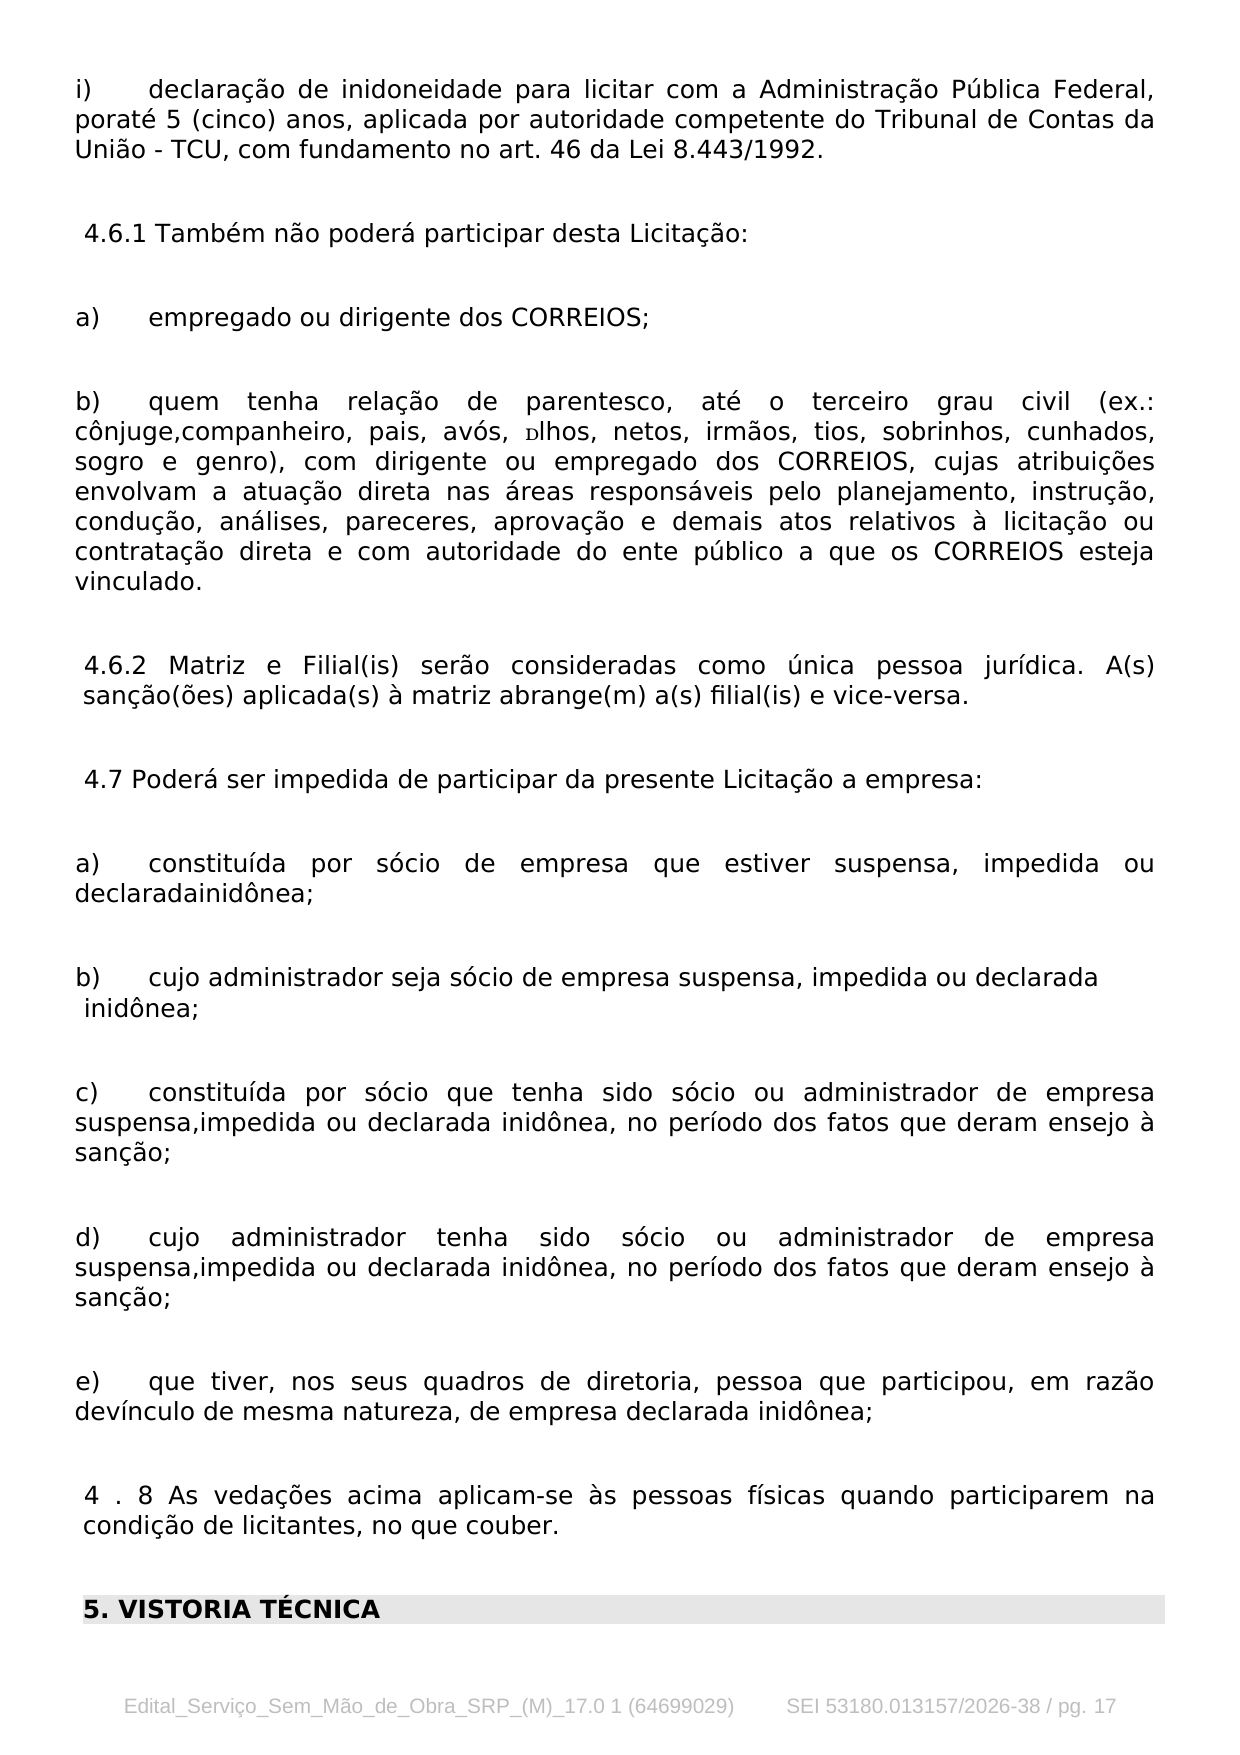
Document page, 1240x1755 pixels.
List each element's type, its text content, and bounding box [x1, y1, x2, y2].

list cujo administrador seja sócio de empresa suspensa, impedida ou declarada [74, 963, 1156, 993]
list cujo administrador tenha sido sócio ou administrador de empresa suspensa,impedida ou declarada inidônea, no período dos fatos que deram ensejo à sanção; [74, 1223, 1156, 1312]
text 4.7 Poderá ser impedida de participar da presente Licitação a empresa: [83, 765, 1156, 794]
list que tiver, nos seus quadros de diretoria, pessoa que participou, em razão devínculo de mesma natureza, de empresa declarada inidônea; [74, 1367, 1156, 1426]
text 5. VISTORIA TÉCNICA [83, 1595, 1165, 1624]
list quem tenha relação de parentesco, até o terceiro grau civil (ex.: cônjuge,companheiro, pais, avós, lhos, netos, irmãos, tios, sobrinhos, cunhados, sogro e genro), com dirigente ou empregado dos CORREIOS, cujas atribuições envolvam a atuação direta nas áreas responsáveis pelo planejamento, instrução, condução, análises, pareceres, aprovação e demais atos relativos à licitação ou contratação direta e com autoridade do ente público a que os CORREIOS esteja vinculado. [74, 387, 1156, 596]
list constituída por sócio de empresa que estiver suspensa, impedida ou declaradainidônea; [74, 849, 1156, 908]
list empregado ou dirigente dos CORREIOS; [74, 303, 1156, 332]
list declaração de inidoneidade para licitar com a Administração Pública Federal, poraté 5 (cinco) anos, aplicada por autoridade competente do Tribunal de Contas da União - TCU, com fundamento no art. 46 da Lei 8.443/1992. [74, 75, 1156, 164]
list constituída por sócio que tenha sido sócio ou administrador de empresa suspensa,impedida ou declarada inidônea, no período dos fatos que deram ensejo à sanção; [74, 1079, 1156, 1168]
text inidônea; [83, 994, 1156, 1024]
text 4.6.1 Também não poderá participar desta Licitação: [83, 219, 1156, 248]
text 4 . 8 As vedações acima aplicam-se às pessoas físicas quando participarem na condição de licitantes, no que couber. [83, 1481, 1156, 1540]
text 4.6.2 Matriz e Filial(is) serão consideradas como única pessoa jurídica. A(s) sanção(ões) aplicada(s) à matriz abrange(m) a(s) filial(is) e vice-versa. [83, 651, 1156, 710]
